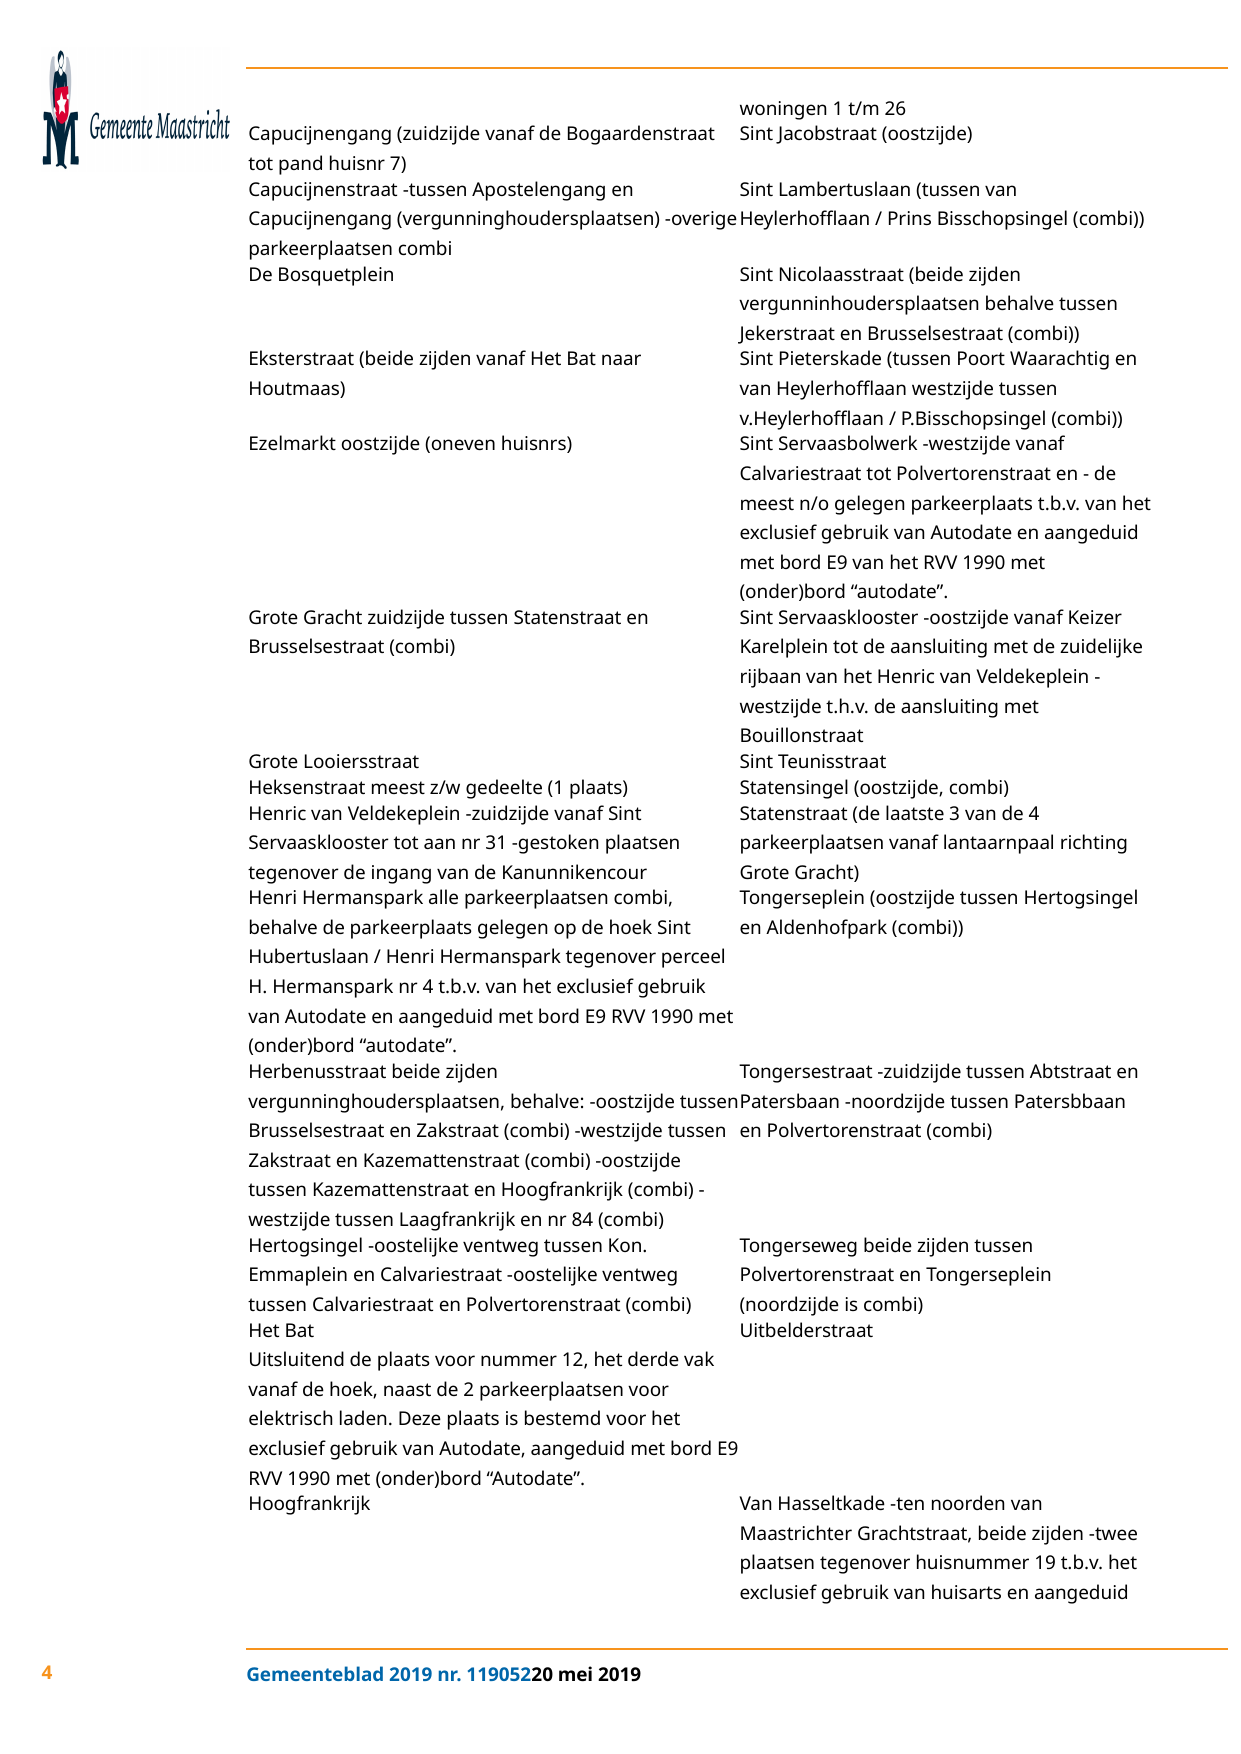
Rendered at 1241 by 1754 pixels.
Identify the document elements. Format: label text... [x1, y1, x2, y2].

table_cell Sint Nicolaasstraat (beide zijden vergunninhoudersplaatsen behalve tussen Jekerstraat en Brusselsestraat (combi)) [739, 261, 1152, 346]
table_cell Het Bat Uitsluitend de plaats voor nummer 12, het derde vak vanaf de hoek, naast de 2 parkeerplaatsen voor elektrisch laden. Deze plaats is bestemd voor het exclusief gebruik van Autodate, aangeduid met bord E9 RVV 1990 met (onder)bord “Autodate”. [248, 1317, 739, 1490]
table_cell Henri Hermanspark alle parkeerplaatsen combi, behalve de parkeerplaats gelegen op de hoek Sint Hubertuslaan / Henri Hermanspark tegenover perceel H. Hermanspark nr 4 t.b.v. van het exclusief gebruik van Autodate en aangeduid met bord E9 RVV 1990 met (onder)bord “autodate”. [248, 885, 739, 1058]
table_cell Sint Jacobstraat (oostzijde) [739, 121, 1152, 176]
table_cell woningen 1 t/m 26 [739, 95, 1152, 121]
table_cell Heksenstraat meest z/w gedeelte (1 plaats) [248, 774, 739, 800]
table_cell Sint Servaasbolwerk -westzijde vanaf Calvariestraat tot Polvertorenstraat en - de meest n/o gelegen parkeerplaats t.b.v. van het exclusief gebruik van Autodate en aangeduid met bord E9 van het RVV 1990 met (onder)bord “autodate”. [739, 431, 1152, 604]
table_cell Grote Gracht zuidzijde tussen Statenstraat en Brusselsestraat (combi) [248, 604, 739, 748]
table_cell Van Hasseltkade -ten noorden van Maastrichter Grachtstraat, beide zijden -twee plaatsen tegenover huisnummer 19 t.b.v. het exclusief gebruik van huisarts en aangeduid [739, 1490, 1152, 1605]
table_cell Herbenusstraat beide zijden vergunninghoudersplaatsen, behalve: -oostzijde tussen Brusselsestraat en Zakstraat (combi) -westzijde tussen Zakstraat en Kazemattenstraat (combi) -oostzijde tussen Kazemattenstraat en Hoogfrankrijk (combi) -westzijde tussen Laagfrankrijk en nr 84 (combi) [248, 1058, 739, 1232]
table_cell Hoogfrankrijk [248, 1490, 739, 1605]
table_cell Capucijnengang (zuidzijde vanaf de Bogaardenstraat tot pand huisnr 7) [248, 121, 739, 176]
table_cell Eksterstraat (beide zijden vanaf Het Bat naar Houtmaas) [248, 346, 739, 431]
table_cell Henric van Veldekeplein -zuidzijde vanaf Sint Servaasklooster tot aan nr 31 -gestoken plaatsen tegenover de ingang van de Kanunnikencour [248, 800, 739, 884]
table_cell [248, 95, 739, 121]
table_cell Sint Servaasklooster -oostzijde vanaf Keizer Karelplein tot de aansluiting met de zuidelijke rijbaan van het Henric van Veldekeplein -westzijde t.h.v. de aansluiting met Bouillonstraat [739, 604, 1152, 748]
table_cell Tongerseweg beide zijden tussen Polvertorenstraat en Tongerseplein (noordzijde is combi) [739, 1232, 1152, 1317]
table_cell Grote Looiersstraat [248, 748, 739, 774]
table_cell Hertogsingel -oostelijke ventweg tussen Kon. Emmaplein en Calvariestraat -oostelijke ventweg tussen Calvariestraat en Polvertorenstraat (combi) [248, 1232, 739, 1317]
table_cell Uitbelderstraat [739, 1317, 1152, 1490]
table_cell Tongerseplein (oostzijde tussen Hertogsingel en Aldenhofpark (combi)) [739, 885, 1152, 1058]
table_cell Statenstraat (de laatste 3 van de 4 parkeerplaatsen vanaf lantaarnpaal richting Grote Gracht) [739, 800, 1152, 884]
table_cell Tongersestraat -zuidzijde tussen Abtstraat en Patersbaan -noordzijde tussen Patersbbaan en Polvertorenstraat (combi) [739, 1058, 1152, 1232]
table_cell Ezelmarkt oostzijde (oneven huisnrs) [248, 431, 739, 604]
table_cell Sint Lambertuslaan (tussen van Heylerhofflaan / Prins Bisschopsingel (combi)) [739, 176, 1152, 261]
picture [41, 47, 231, 172]
table_cell Capucijnenstraat -tussen Apostelengang en Capucijnengang (vergunninghoudersplaatsen) -overige parkeerplaatsen combi [248, 176, 739, 261]
table_cell Sint Pieterskade (tussen Poort Waarachtig en van Heylerhofflaan westzijde tussen v.Heylerhofflaan / P.Bisschopsingel (combi)) [739, 346, 1152, 431]
table_cell De Bosquetplein [248, 261, 739, 346]
table_cell Statensingel (oostzijde, combi) [739, 774, 1152, 800]
table_cell Sint Teunisstraat [739, 748, 1152, 774]
